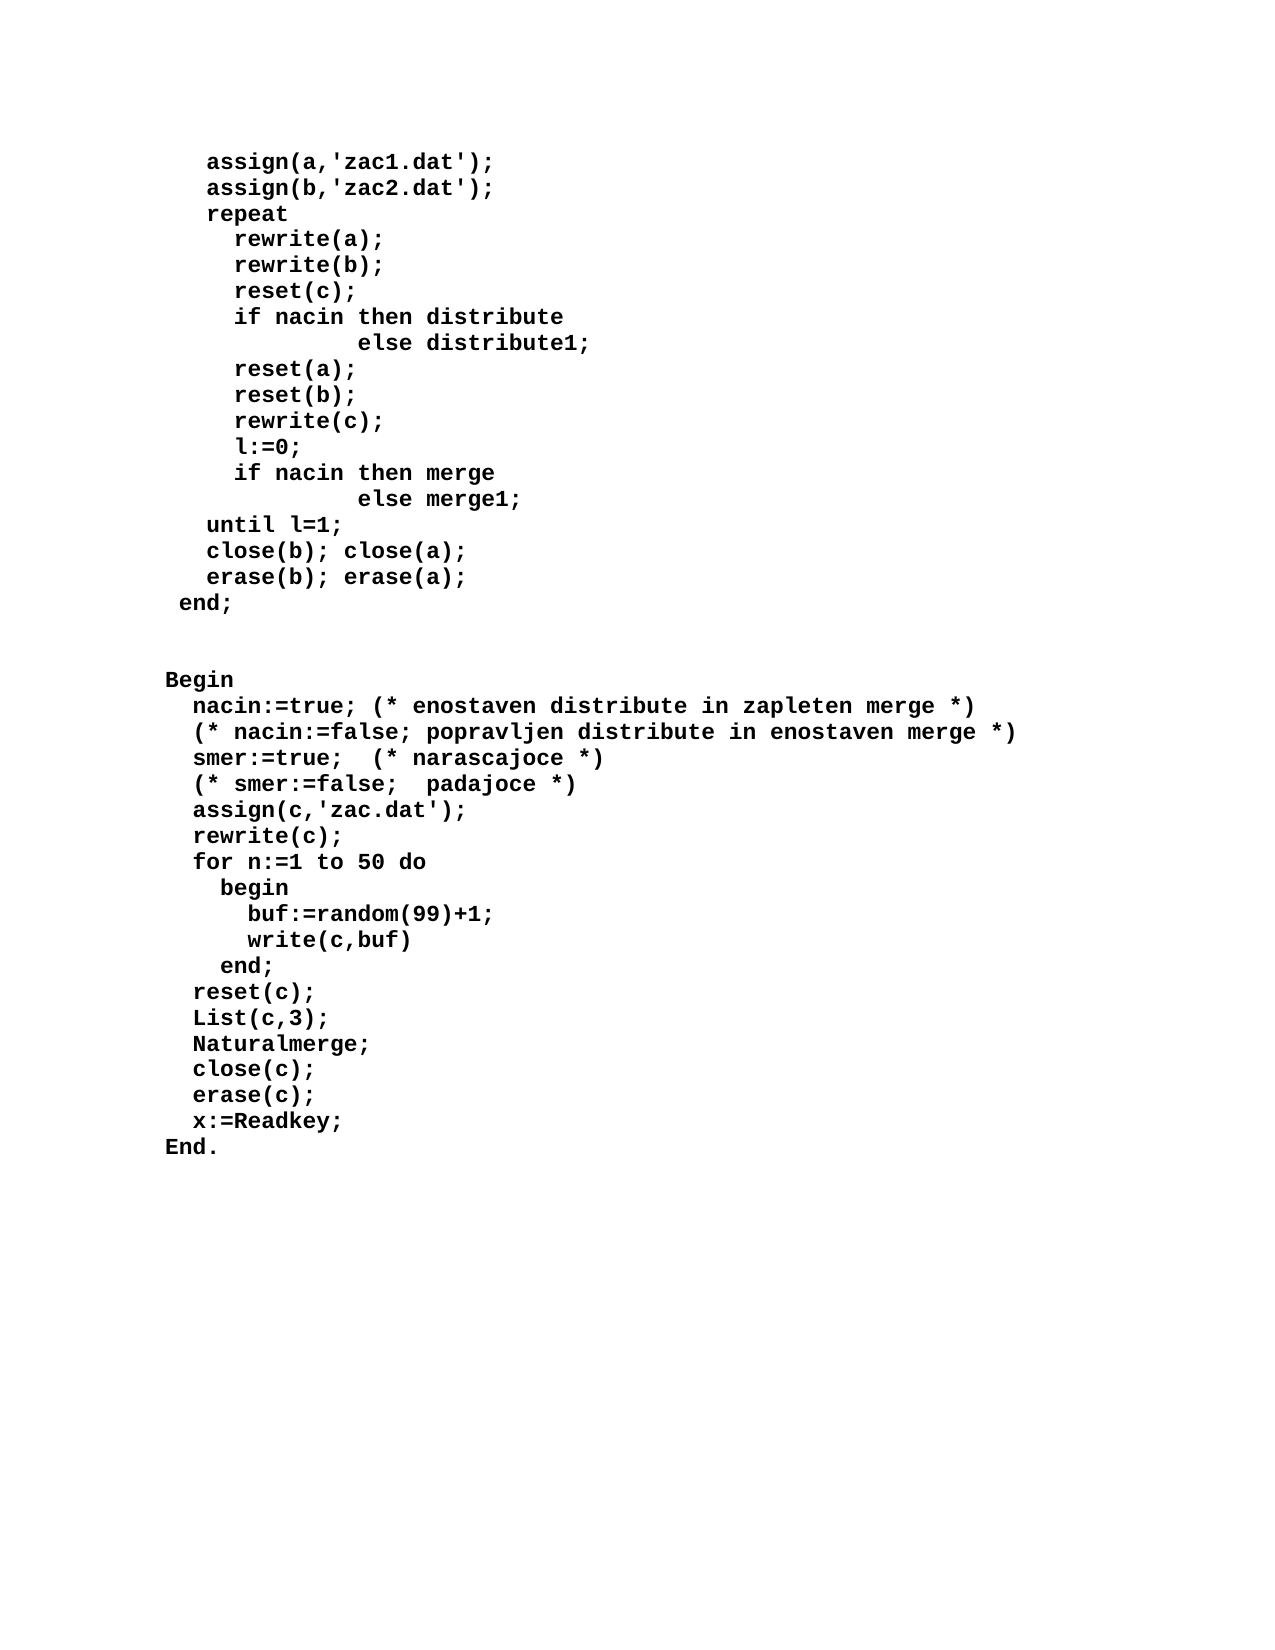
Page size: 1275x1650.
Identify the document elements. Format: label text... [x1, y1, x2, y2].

text rewrite(b); [137, 254, 1138, 280]
text for n:=1 to 50 do [137, 850, 1138, 876]
text if nacin then distribute [137, 306, 1138, 332]
text assign(c,'zac.dat'); [137, 798, 1138, 824]
text x:=Readkey; [137, 1110, 1138, 1136]
text if nacin then merge [137, 461, 1138, 487]
text end; [137, 591, 1138, 617]
text close(c); [137, 1058, 1138, 1084]
text until l=1; [137, 513, 1138, 539]
text (* nacin:=false; popravljen distribute in enostaven merge *) [137, 721, 1138, 747]
text reset(c); [137, 980, 1138, 1006]
text rewrite(c); [137, 824, 1138, 850]
text reset(b); [137, 383, 1138, 409]
text assign(a,'zac1.dat'); [137, 150, 1138, 176]
text rewrite(a); [137, 228, 1138, 254]
text Begin [137, 669, 1138, 695]
text assign(b,'zac2.dat'); [137, 176, 1138, 202]
text End. [137, 1136, 1138, 1162]
text repeat [137, 202, 1138, 228]
text else distribute1; [137, 332, 1138, 357]
text smer:=true; (* narascajoce *) [137, 747, 1138, 772]
text buf:=random(99)+1; [137, 902, 1138, 928]
text begin [137, 876, 1138, 902]
text else merge1; [137, 487, 1138, 513]
text nacin:=true; (* enostaven distribute in zapleten merge *) [137, 695, 1138, 721]
text erase(b); erase(a); [137, 565, 1138, 591]
text Naturalmerge; [137, 1032, 1138, 1058]
text rewrite(c); [137, 409, 1138, 435]
text erase(c); [137, 1084, 1138, 1110]
text close(b); close(a); [137, 539, 1138, 565]
text List(c,3); [137, 1006, 1138, 1032]
text (* smer:=false; padajoce *) [137, 772, 1138, 798]
text reset(c); [137, 280, 1138, 306]
text end; [137, 954, 1138, 980]
text write(c,buf) [137, 928, 1138, 954]
text reset(a); [137, 357, 1138, 383]
text l:=0; [137, 435, 1138, 461]
